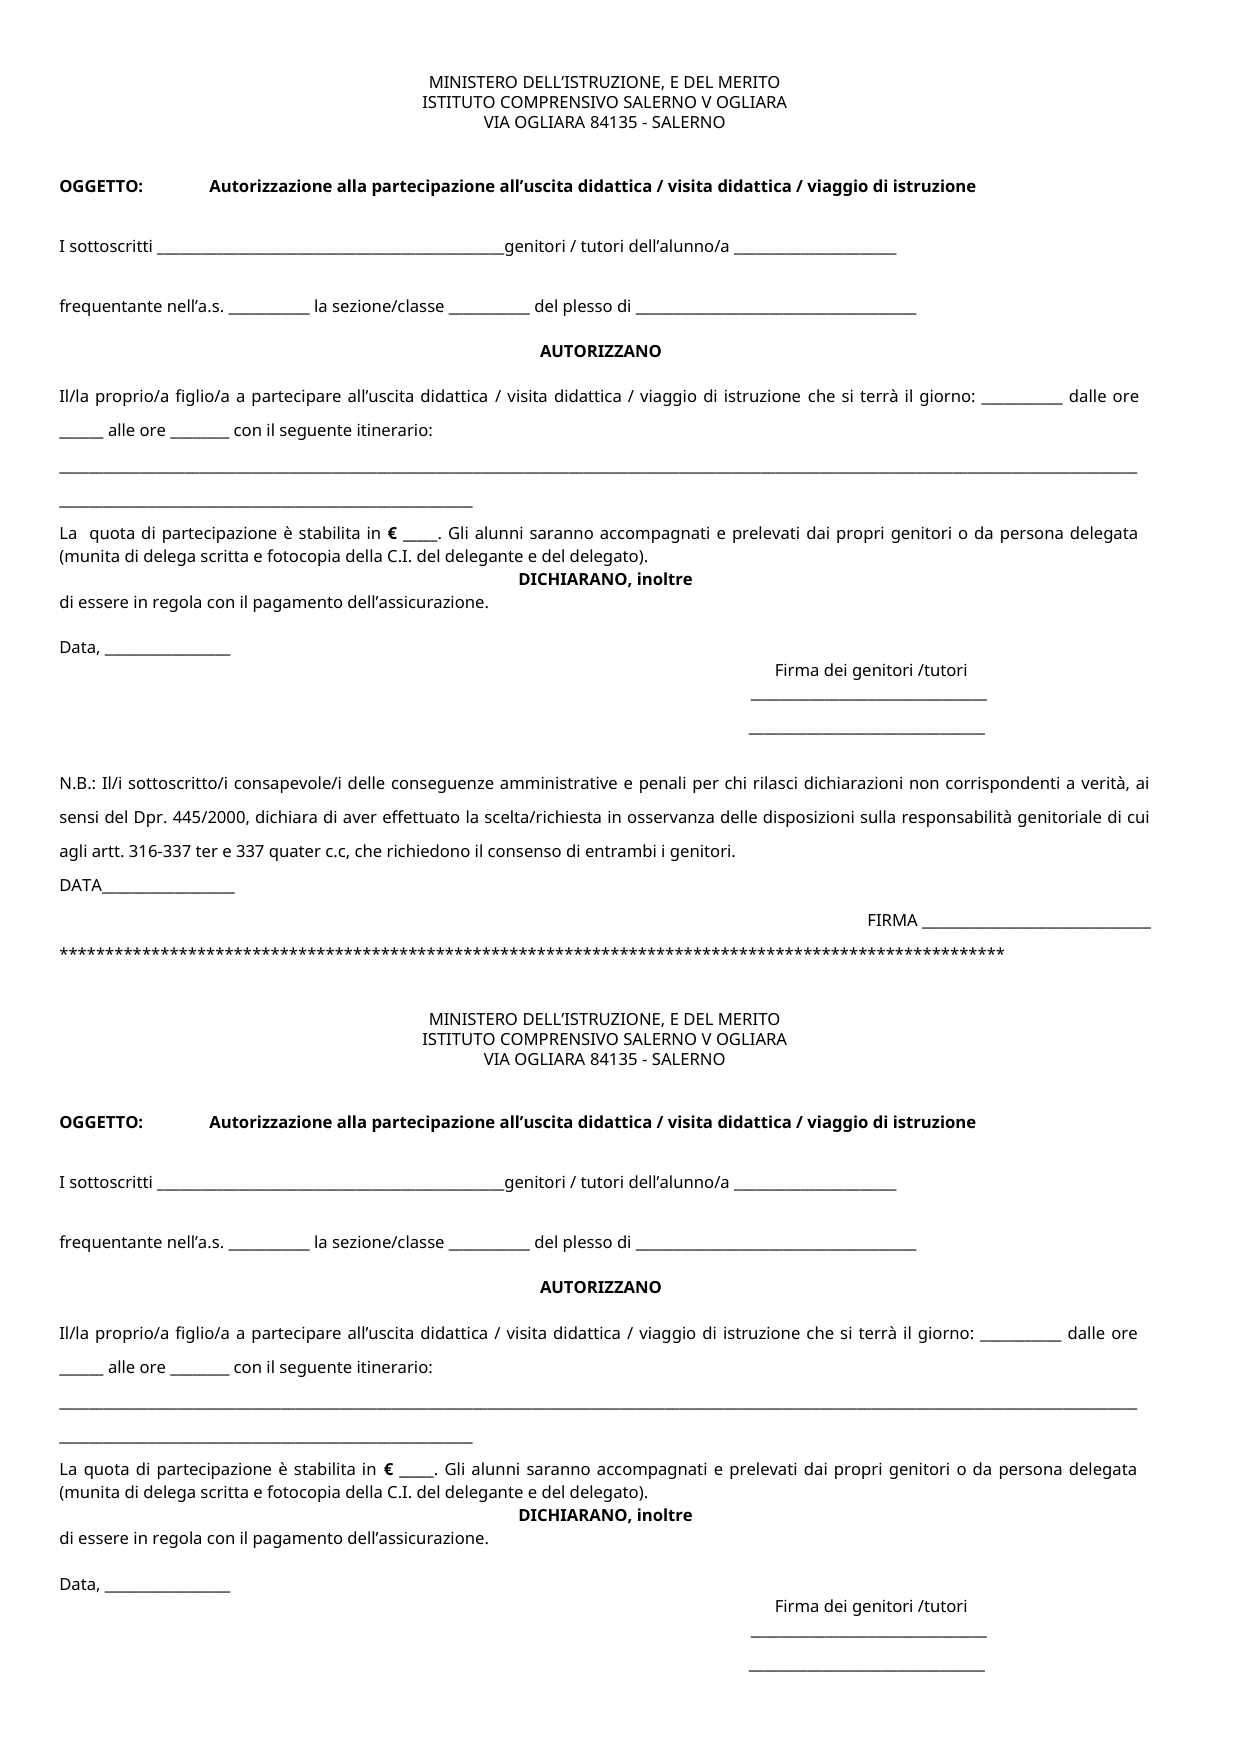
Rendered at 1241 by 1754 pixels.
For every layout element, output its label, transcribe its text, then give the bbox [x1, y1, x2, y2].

text DICHIARANO, inoltre [59, 567, 1152, 590]
text DATA__________________ [59, 874, 1152, 897]
text FIRMA _______________________________ [59, 908, 1152, 931]
text MINISTERO DELL’ISTRUZIONE, E DEL MERITO [327, 1010, 882, 1028]
text N.B.: Il/i sottoscritto/i consapevole/i delle conseguenze amministrative e penali per chi rilasci dichiarazioni non corrispondenti a verità, ai sensi del Dpr. 445/2000, dichiara di aver effettuato la scelta/richiesta in osservanza delle disposizioni sulla responsabilità genitoriale di cui agli artt. 316-337 ter e 337 quater c.c, che richiedono il consenso di entrambi i genitori. [59, 772, 1152, 863]
text di essere in regola con il pagamento dell’assicurazione. [59, 1527, 1152, 1549]
text OGGETTO: Autorizzazione alla partecipazione all’uscita didattica / visita didattica / viaggio di istruzione [59, 174, 1152, 197]
text Firma dei genitori /tutori [591, 1595, 1152, 1617]
text OGGETTO: Autorizzazione alla partecipazione all’uscita didattica / visita didattica / viaggio di istruzione [59, 1111, 1152, 1133]
text La quota di partecipazione è stabilita in € _____. Gli alunni saranno accompagnati e prelevati dai propri genitori o da persona delegata (munita di delega scritta e fotocopia della C.I. del delegante e del delegato). [59, 521, 1139, 567]
text di essere in regola con il pagamento dell’assicurazione. [59, 590, 1152, 613]
text ________________________________ [591, 1652, 1152, 1674]
text AUTORIZZANO [59, 1276, 1142, 1299]
text I sottoscritti _______________________________________________genitori / tutori dell’alunno/a ______________________ [59, 234, 1142, 257]
text frequentante nell’a.s. ___________ la sezione/classe ___________ del plesso di ______________________________________ [59, 1231, 1142, 1253]
text Data, _________________ [59, 1572, 1152, 1595]
text frequentante nell’a.s. ___________ la sezione/classe ___________ del plesso di ______________________________________ [59, 294, 1142, 317]
text ________________________________ [591, 681, 1152, 704]
text ________________________________ [591, 715, 1152, 738]
text I sottoscritti _______________________________________________genitori / tutori dell’alunno/a ______________________ [59, 1171, 1142, 1193]
text Il/la proprio/a figlio/a a partecipare all’uscita didattica / visita didattica / viaggio di istruzione che si terrà il giorno: ___________ dalle ore ______ alle ore ________ con il seguente itinerario: [59, 1321, 1140, 1378]
text DICHIARANO, inoltre [59, 1504, 1152, 1527]
text Firma dei genitori /tutori [591, 658, 1152, 681]
text La quota di partecipazione è stabilita in € _____. Gli alunni saranno accompagnati e prelevati dai propri genitori o da persona delegata (munita di delega scritta e fotocopia della C.I. del delegante e del delegato). [59, 1458, 1139, 1503]
text ******************************************************************************************************* [59, 942, 1152, 965]
text Data, _________________ [59, 636, 1152, 658]
text __________________________________________________________________________________________________________________________________________________________________________________________________________ [59, 453, 1140, 510]
text ________________________________ [591, 1617, 1152, 1640]
text ISTITUTO COMPRENSIVO SALERNO V OGLIARA VIA OGLIARA 84135 - SALERNO [414, 1029, 794, 1070]
text AUTORIZZANO [59, 339, 1142, 362]
text Il/la proprio/a figlio/a a partecipare all’uscita didattica / visita didattica / viaggio di istruzione che si terrà il giorno: ___________ dalle ore ______ alle ore ________ con il seguente itinerario: [59, 385, 1140, 442]
text __________________________________________________________________________________________________________________________________________________________________________________________________________ [59, 1389, 1140, 1446]
